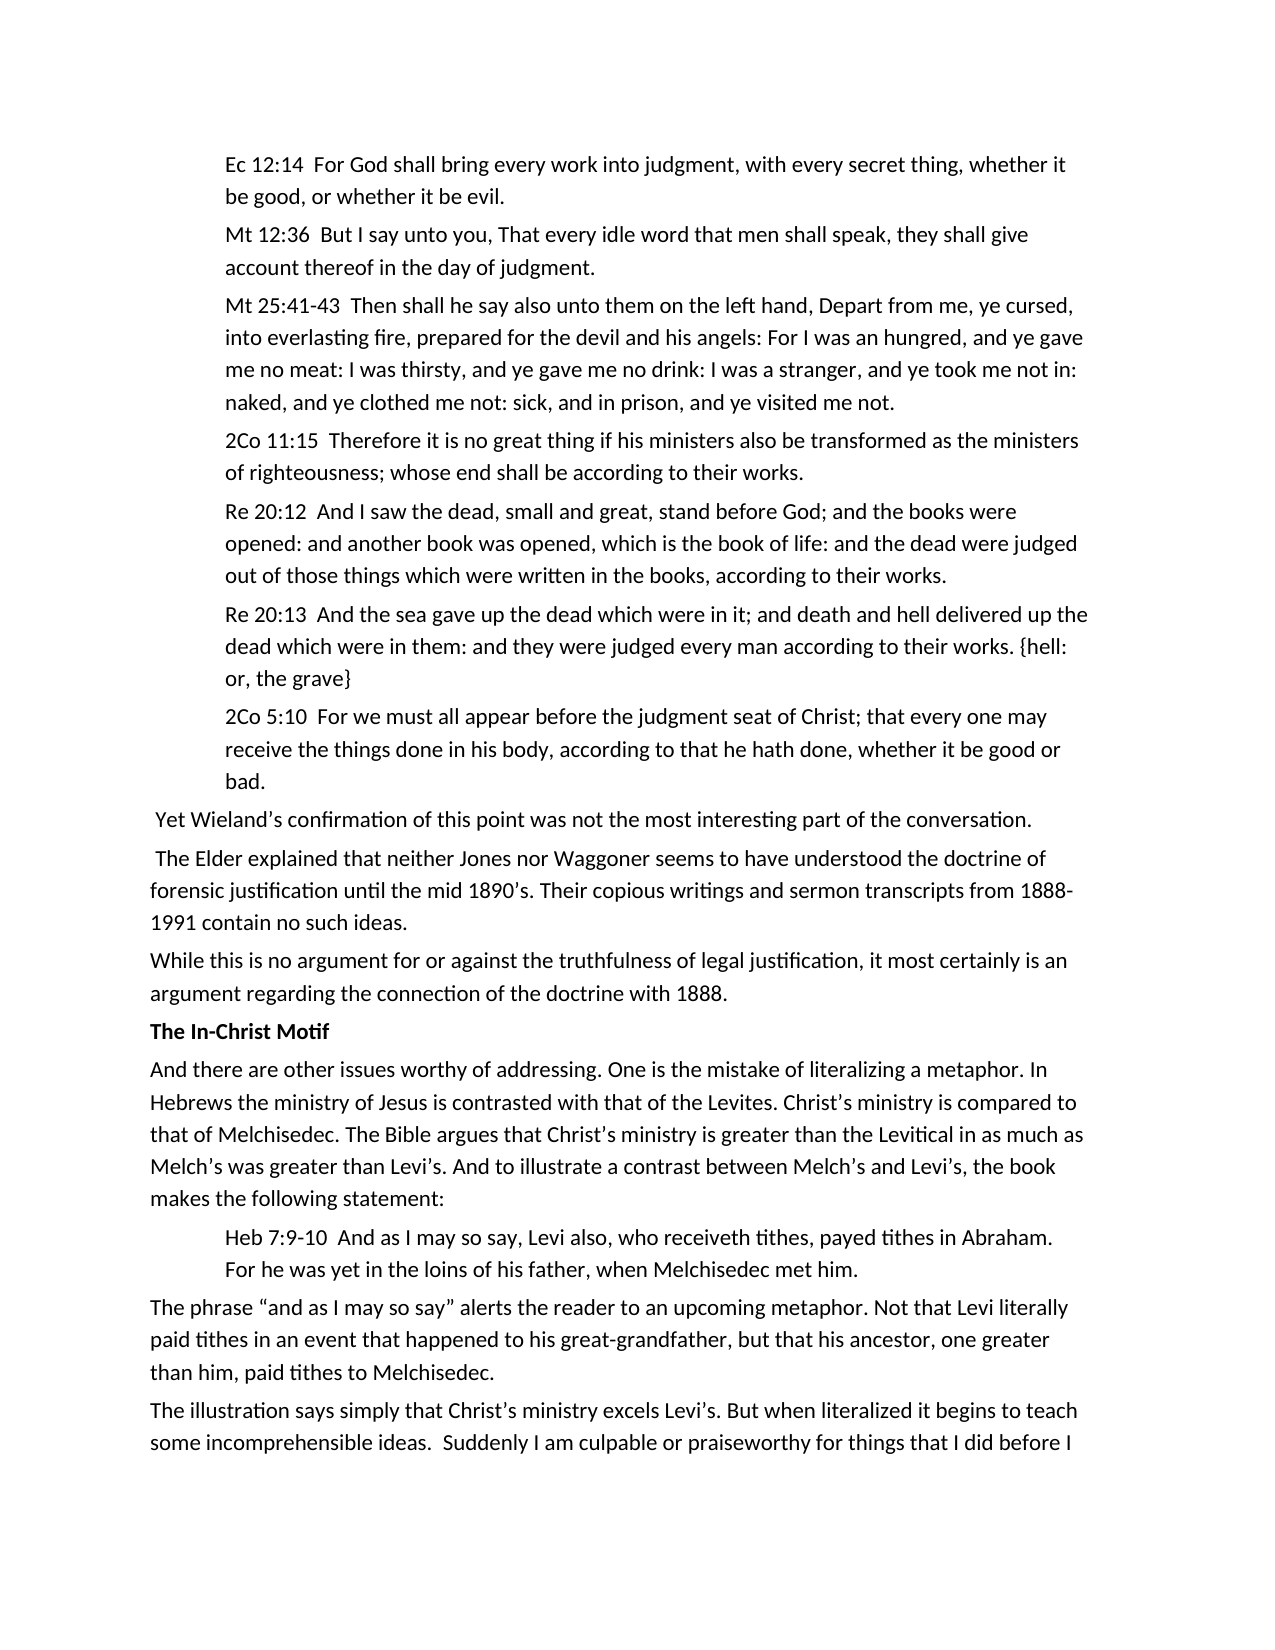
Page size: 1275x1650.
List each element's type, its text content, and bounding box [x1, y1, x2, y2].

text Mt 25:41-43 Then shall he say also unto them on the left hand, Depart from me, ye cursed, into everlasting fire, prepared for the devil and his angels: For I was an hungred, and ye gave me no meat: I was thirsty, and ye gave me no drink: I was a stranger, and ye took me not in: naked, and ye clothed me not: sick, and in prison, and ye visited me not. [225, 291, 1095, 416]
text While this is no argument for or against the truthfulness of legal justification, it most certainly is an argument regarding the connection of the doctrine with 1888. [150, 947, 1095, 1007]
text The phrase “and as I may so say” alerts the reader to an upcoming metaphor. Not that Levi literally paid tithes in an event that happened to his great-grandfather, but that his ancestor, one greater than him, paid tithes to Melchisedec. [150, 1293, 1095, 1386]
text 2Co 5:10 For we must all appear before the judgment seat of Christ; that every one may receive the things done in his body, according to that he hath done, whether it be good or bad. [225, 702, 1095, 795]
text Re 20:12 And I saw the dead, small and great, stand before God; and the books were opened: and another book was opened, which is the book of life: and the dead were judged out of those things which were written in the books, according to their works. [225, 497, 1095, 589]
text Mt 12:36 But I say unto you, That every idle word that men shall speak, they shall give account thereof in the day of judgment. [225, 221, 1095, 281]
text Ec 12:14 For God shall bring every work into judgment, with every secret thing, whether it be good, or whether it be evil. [225, 150, 1095, 210]
text The In-Christ Motif [150, 1017, 1095, 1045]
text Heb 7:9-10 And as I may so say, Levi also, who receiveth tithes, payed tithes in Abraham. For he was yet in the loins of his father, when Melchisedec met him. [225, 1223, 1095, 1283]
text The Elder explained that neither Jones nor Waggoner seems to have understood the doctrine of forensic justification until the mid 1890’s. Their copious writings and sermon transcripts from 1888-1991 contain no such ideas. [150, 844, 1095, 936]
text And there are other issues worthy of addressing. One is the mistake of literalizing a metaphor. In Hebrews the ministry of Jesus is contrasted with that of the Levites. Christ’s ministry is compared to that of Melchisedec. The Bible argues that Christ’s ministry is greater than the Levitical in as much as Melch’s was greater than Levi’s. And to illustrate a contrast between Melch’s and Levi’s, the book makes the following statement: [150, 1056, 1095, 1212]
text The illustration says simply that Christ’s ministry excels Levi’s. But when literalized it begins to teach some incomprehensible ideas. Suddenly I am culpable or praiseworthy for things that I did before I [150, 1396, 1095, 1456]
text Re 20:13 And the sea gave up the dead which were in it; and death and hell delivered up the dead which were in them: and they were judged every man according to their works. {hell: or, the grave} [225, 600, 1095, 692]
text Yet Wieland’s confirmation of this point was not the most interesting part of the conversation. [150, 805, 1095, 833]
text 2Co 11:15 Therefore it is no great thing if his ministers also be transformed as the ministers of righteousness; whose end shall be according to their works. [225, 426, 1095, 486]
